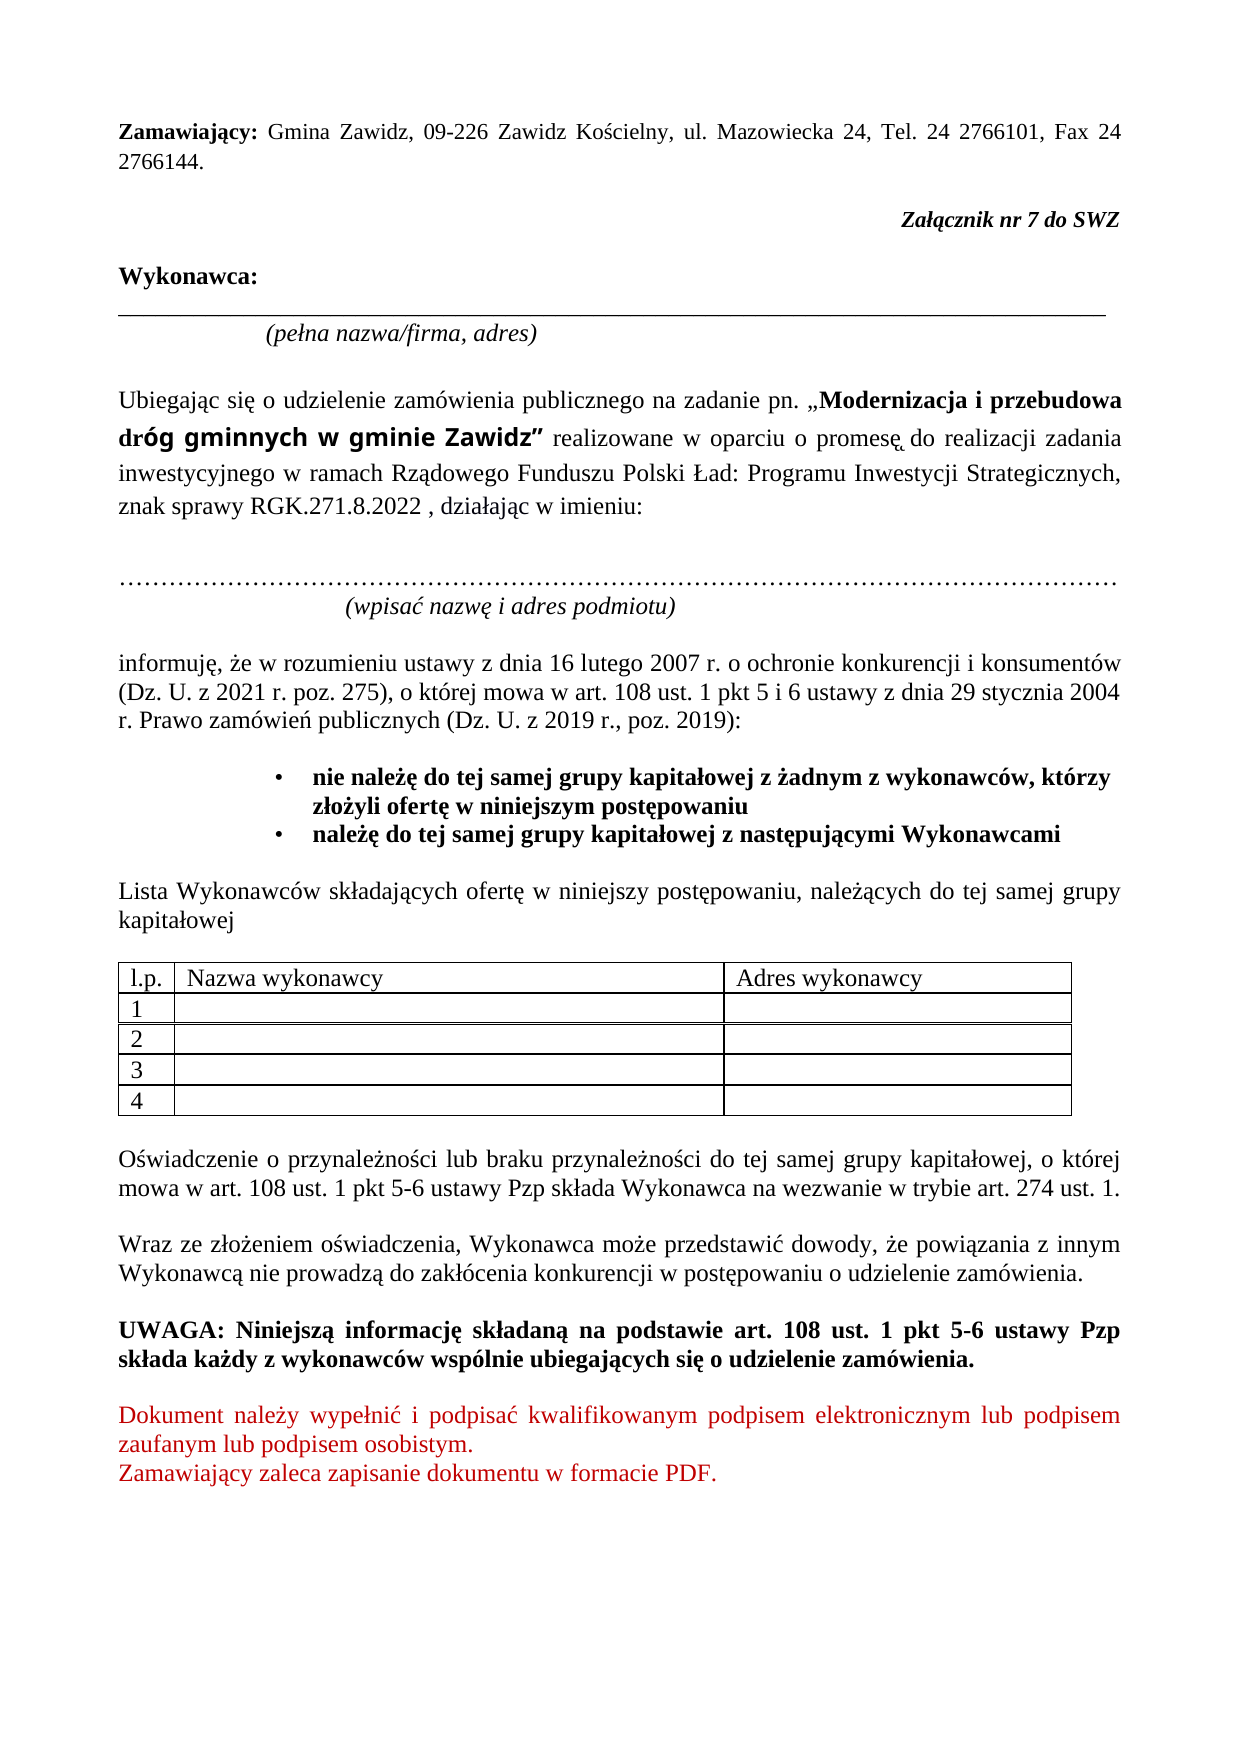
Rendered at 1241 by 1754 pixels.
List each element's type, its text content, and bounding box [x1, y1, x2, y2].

text Zamawiający: Gmina Zawidz, 09-226 Zawidz Kościelny, ul. Mazowiecka 24, Tel. 24 2766101, Fax 24 2766144. [118, 118, 1122, 175]
table_cell [725, 1086, 1071, 1115]
table_header Nazwa wykonawcy [175, 963, 723, 992]
text (pełna nazwa/firma, adres) [192, 318, 1122, 347]
text ………………………………………………………………………………………………………… [118, 562, 1122, 591]
list nie należę do tej samej grupy kapitałowej z żadnym z wykonawców, którzy złożyli ofertę w niniejszym postępowaniu [275, 762, 1122, 819]
table_cell 2 [119, 1025, 174, 1053]
text _______________________________________________________________________________ [118, 290, 1122, 318]
text Dokument należy wypełnić i podpisać kwalifikowanym podpisem elektronicznym lub podpisem zaufanym lub podpisem osobistym. [118, 1401, 1122, 1458]
text informuję, że w rozumieniu ustawy z dnia 16 lutego 2007 r. o ochronie konkurencji i konsumentów (Dz. U. z 2021 r. poz. 275), o której mowa w art. 108 ust. 1 pkt 5 i 6 ustawy z dnia 29 stycznia 2004 r. Prawo zamówień publicznych (Dz. U. z 2019 r., poz. 2019): [118, 648, 1122, 734]
table_cell [725, 994, 1071, 1022]
table_cell [725, 1025, 1071, 1053]
table_cell 3 [119, 1055, 174, 1084]
table_cell [175, 1086, 723, 1115]
table_header Adres wykonawcy [725, 963, 1071, 992]
table_cell [175, 994, 723, 1022]
table_cell [175, 1055, 723, 1084]
list należę do tej samej grupy kapitałowej z następującymi Wykonawcami [275, 819, 1122, 848]
text Oświadczenie o przynależności lub braku przynależności do tej samej grupy kapitałowej, o której mowa w art. 108 ust. 1 pkt 5-6 ustawy Pzp składa Wykonawca na wezwanie w trybie art. 274 ust. 1. [118, 1144, 1122, 1202]
text Lista Wykonawców składających ofertę w niniejszy postępowaniu, należących do tej samej grupy kapitałowej [118, 876, 1122, 934]
text (wpisać nazwę i adres podmiotu) [345, 591, 1122, 620]
table_cell 4 [119, 1086, 174, 1115]
text Wraz ze złożeniem oświadczenia, Wykonawca może przedstawić dowody, że powiązania z innym Wykonawcą nie prowadzą do zakłócenia konkurencji w postępowaniu o udzielenie zamówienia. [118, 1229, 1122, 1287]
text Zamawiający zaleca zapisanie dokumentu w formacie PDF. [118, 1458, 1122, 1487]
text Ubiegając się o udzielenie zamówienia publicznego na zadanie pn. „Modernizacja i przebudowa dróg gminnych w gminie Zawidz” realizowane w oparciu o promesę̨ do realizacji zadania inwestycyjnego w ramach Rządowego Funduszu Polski Ład: Programu Inwestycji Strategicznych, znak sprawy RGK.271.8.2022 , działając w imieniu: [118, 386, 1122, 519]
text Załącznik nr 7 do SWZ [118, 207, 1122, 233]
table_header l.p. [119, 963, 174, 992]
text UWAGA: Niniejszą informację składaną na podstawie art. 108 ust. 1 pkt 5-6 ustawy Pzp składa każdy z wykonawców wspólnie ubiegających się o udzielenie zamówienia. [118, 1315, 1122, 1373]
text Wykonawca: [118, 261, 1122, 290]
table_cell [175, 1025, 723, 1053]
table_cell 1 [119, 994, 174, 1022]
table_cell [725, 1055, 1071, 1084]
